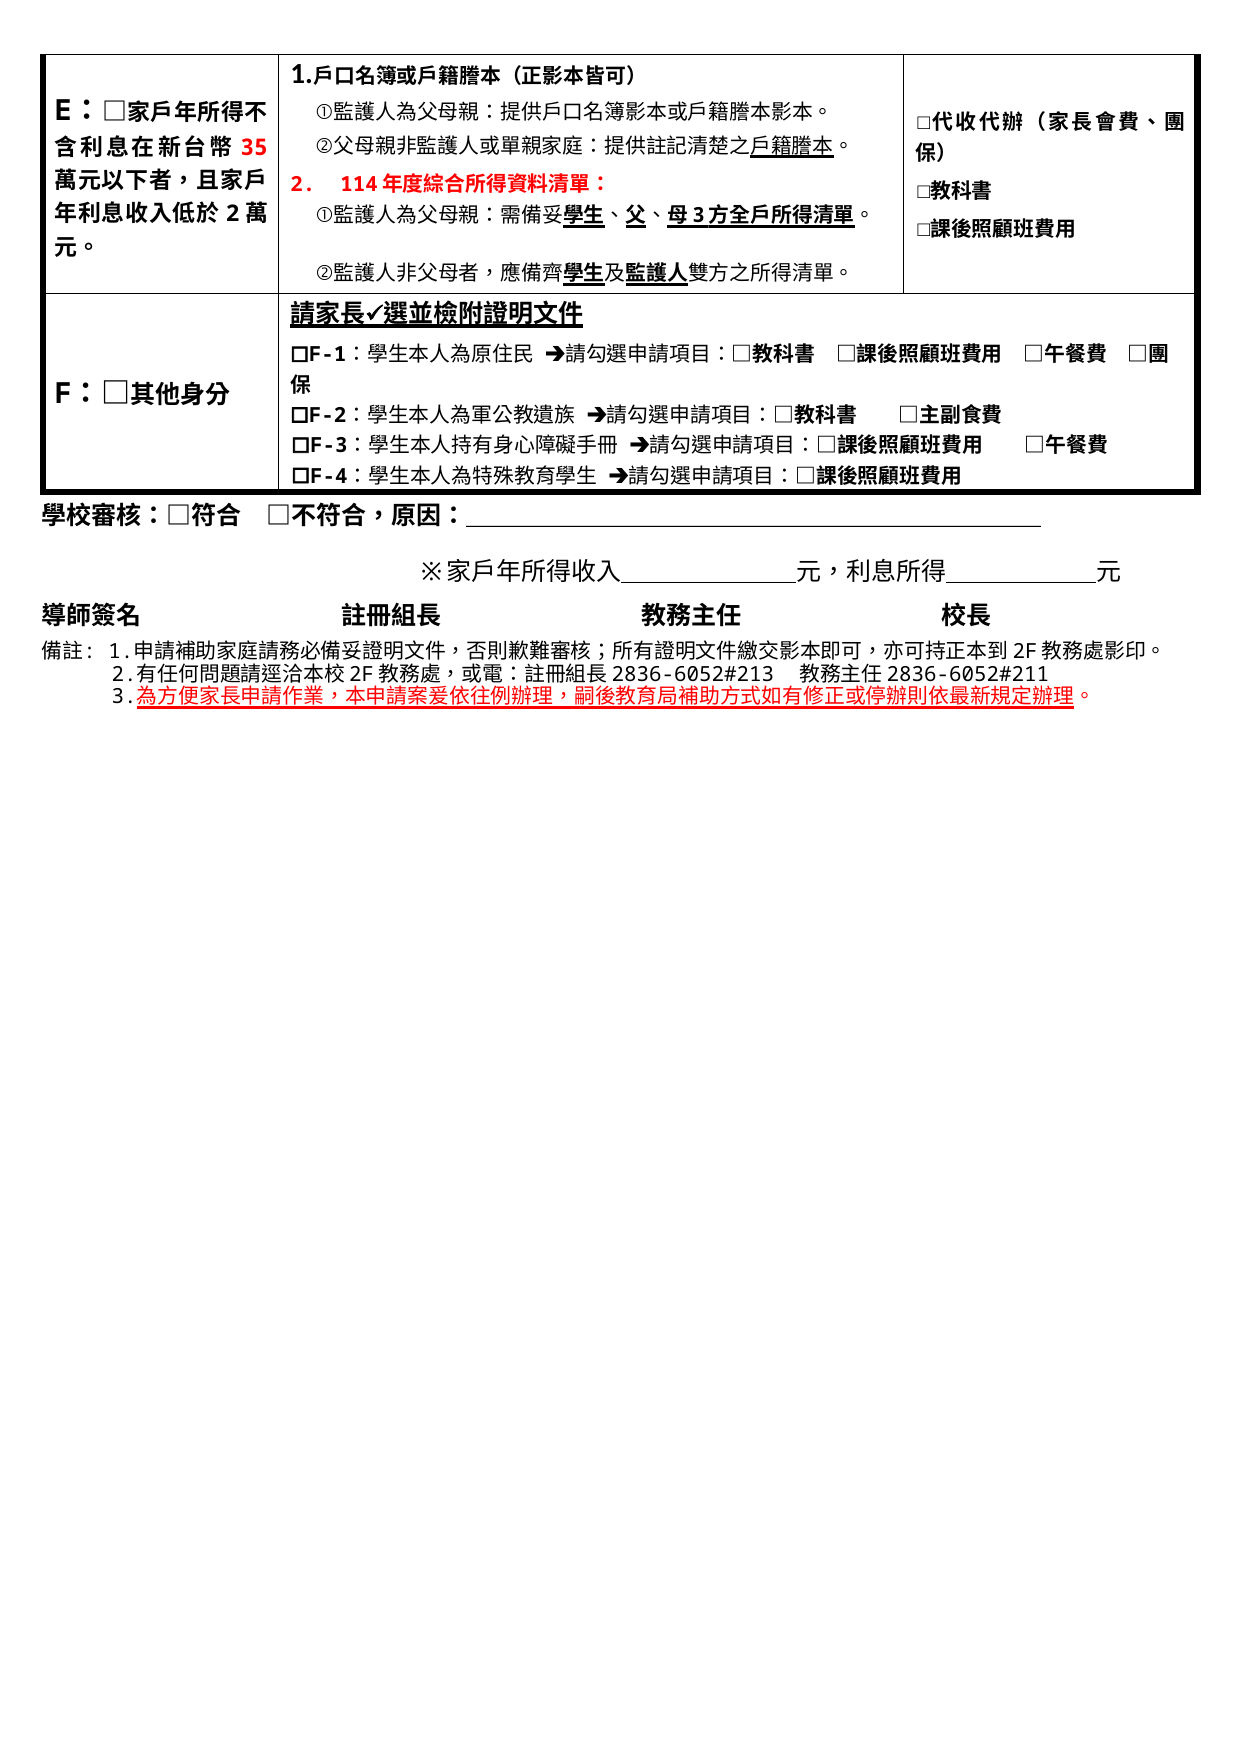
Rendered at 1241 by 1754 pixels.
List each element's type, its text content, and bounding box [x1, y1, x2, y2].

text 學校審核：□符合 □不符合，原因：＿＿＿＿＿＿＿＿＿＿＿＿＿＿＿＿＿＿＿＿＿＿＿ [41, 495, 1169, 532]
text 2.有任何問題請逕洽本校2F教務處，或電：註冊組長2836-6052#213 教務主任2836-6052#211 [41, 663, 1169, 686]
text 3.為方便家長申請作業，本申請案爰依往例辦理，嗣後教育局補助方式如有修正或停辦則依最新規定辦理。 [41, 686, 1169, 708]
table_cell □代收代辦（家長會費、團保） □教科書 □課後照顧班費用 [904, 55, 1194, 292]
table_cell E：□家戶年所得不含利息在新台幣35萬元以下者，且家戶年利息收入低於2萬元。 [46, 55, 278, 292]
text 備註: 1.申請補助家庭請務必備妥證明文件，否則歉難審核；所有證明文件繳交影本即可，亦可持正本到2F教務處影印。 [41, 640, 1169, 663]
table_cell F：□其他身分 [46, 294, 278, 489]
table_cell 戶口名簿或戶籍謄本（正影本皆可） 監護人為父母親：提供戶口名簿影本或戶籍謄本影本。 父母親非監護人或單親家庭：提供註記清楚之戶籍謄本。 114年度綜合所得資料清單： 監護人為父母親：需備妥學生、父、母3方全戶所得清單。 監護人非父母者，應備齊學生及監護人雙方之所得清單。 [279, 55, 903, 292]
text ※家戶年所得收入＿＿＿＿＿＿＿元，利息所得＿＿＿＿＿＿元 [41, 551, 1169, 588]
text 導師簽名 註冊組長 教務主任 校長 [41, 596, 1169, 632]
table_cell 請家長選並檢附證明文件 F-1：學生本人為原住民 請勾選申請項目：□教科書 □課後照顧班費用 □午餐費 □團保 F-2：學生本人為軍公教遺族 請勾選申請項目：□教科書 □主副食費 F-3：學生本人持有身心障礙手冊 請勾選申請項目：□課後照顧班費用 □午餐費 F-4：學生本人為特殊教育學生 請勾選申請項目：□課後照顧班費用 [279, 294, 1194, 489]
